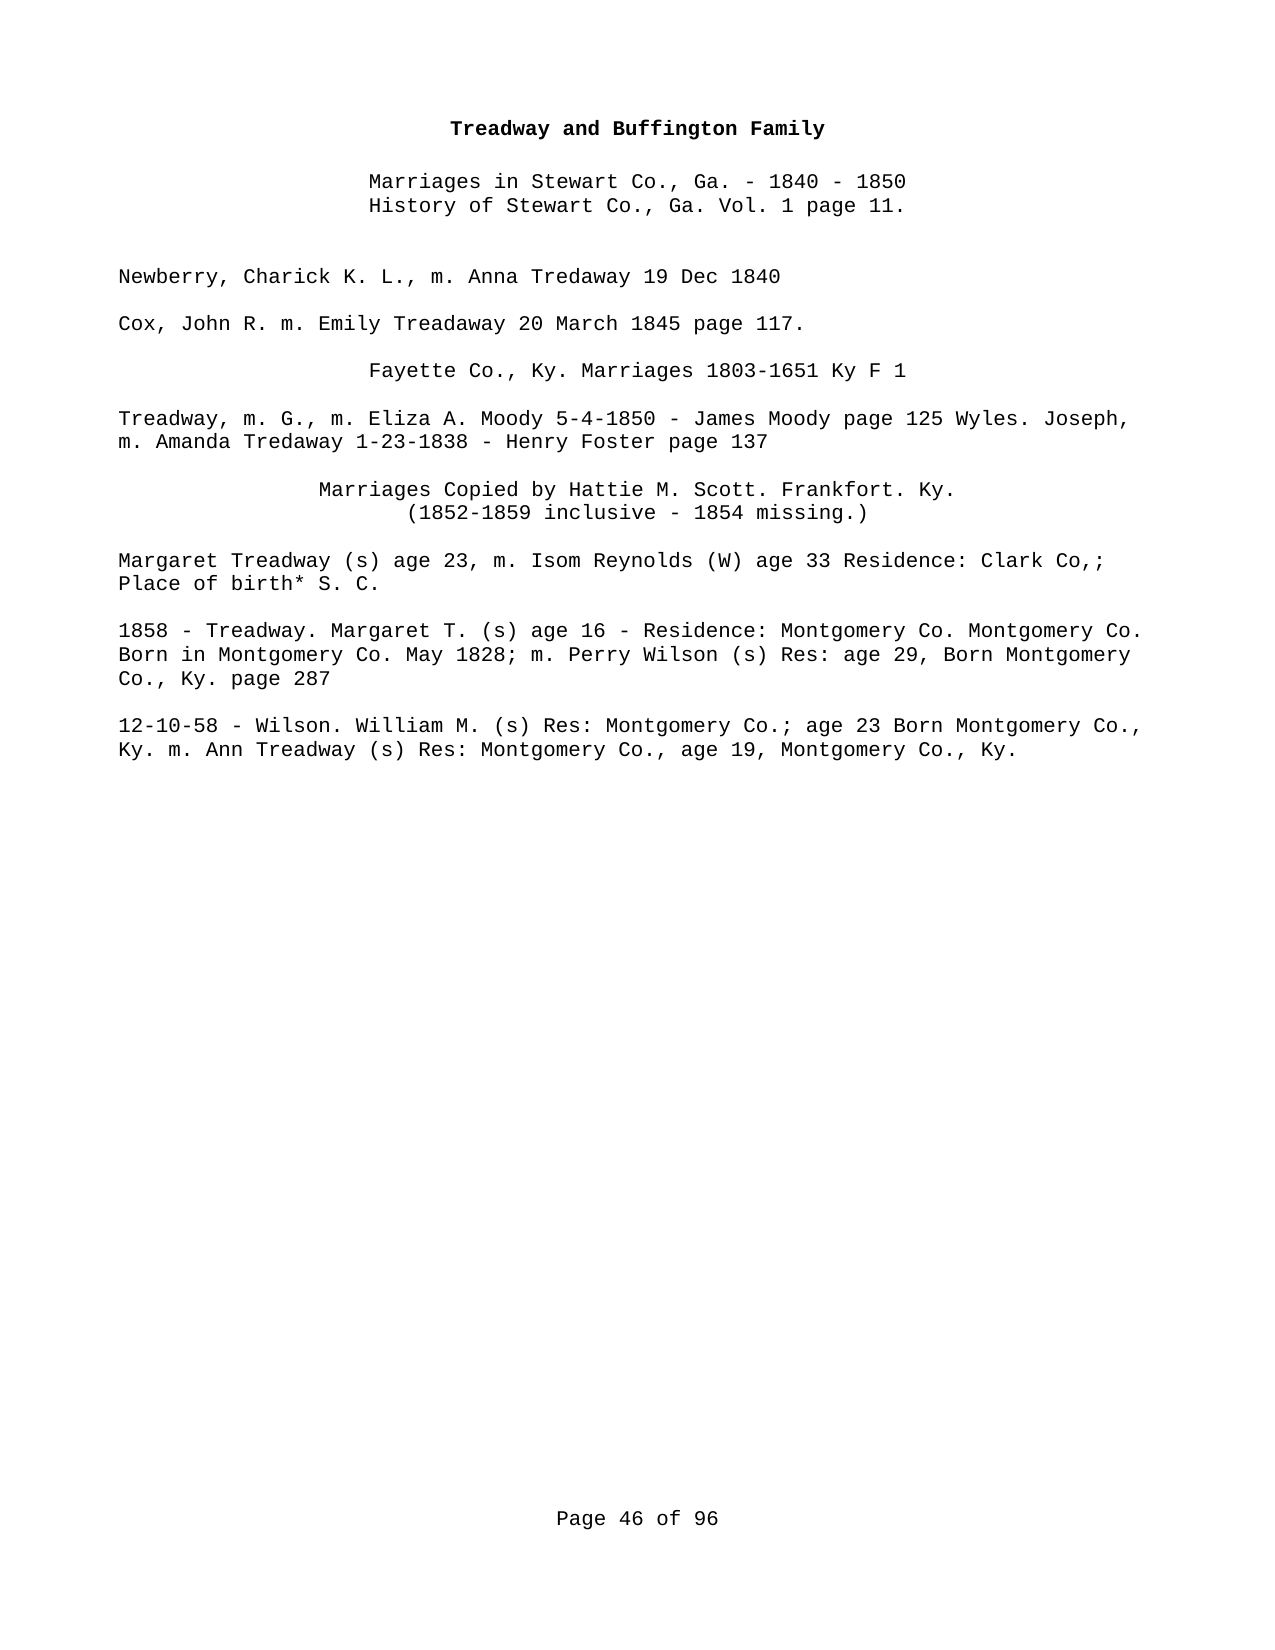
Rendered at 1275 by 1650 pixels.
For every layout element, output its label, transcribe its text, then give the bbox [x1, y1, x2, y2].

text 12-10-58 - Wilson. William M. (s) Res: Montgomery Co.; age 23 Born Montgomery Co., Ky. m. Ann Treadway (s) Res: Montgomery Co., age 19, Montgomery Co., Ky. [118, 715, 1157, 762]
text Fayette Co., Ky. Marriages 1803-1651 Ky F 1 [118, 360, 1157, 384]
text Treadway, m. G., m. Eliza A. Moody 5-4-1850 - James Moody page 125 Wyles. Joseph, m. Amanda Tredaway 1-23-1838 - Henry Foster page 137 [118, 408, 1157, 455]
text (1852-1859 inclusive - 1854 missing.) [118, 502, 1157, 526]
text Newberry, Charick K. L., m. Anna Tredaway 19 Dec 1840 [118, 266, 1157, 289]
text History of Stewart Co., Ga. Vol. 1 page 11. [118, 195, 1157, 218]
text Cox, John R. m. Emily Treadaway 20 March 1845 page 117. [118, 313, 1157, 337]
text Marriages Copied by Hattie M. Scott. Frankfort. Ky. [118, 479, 1157, 502]
text 1858 - Treadway. Margaret T. (s) age 16 - Residence: Montgomery Co. Montgomery Co. Born in Montgomery Co. May 1828; m. Perry Wilson (s) Res: age 29, Born Montgomery Co., Ky. page 287 [118, 621, 1157, 691]
text Marriages in Stewart Co., Ga. - 1840 - 1850 [118, 171, 1157, 195]
text Margaret Treadway (s) age 23, m. Isom Reynolds (W) age 33 Residence: Clark Co,; Place of birth* S. C. [118, 549, 1157, 597]
